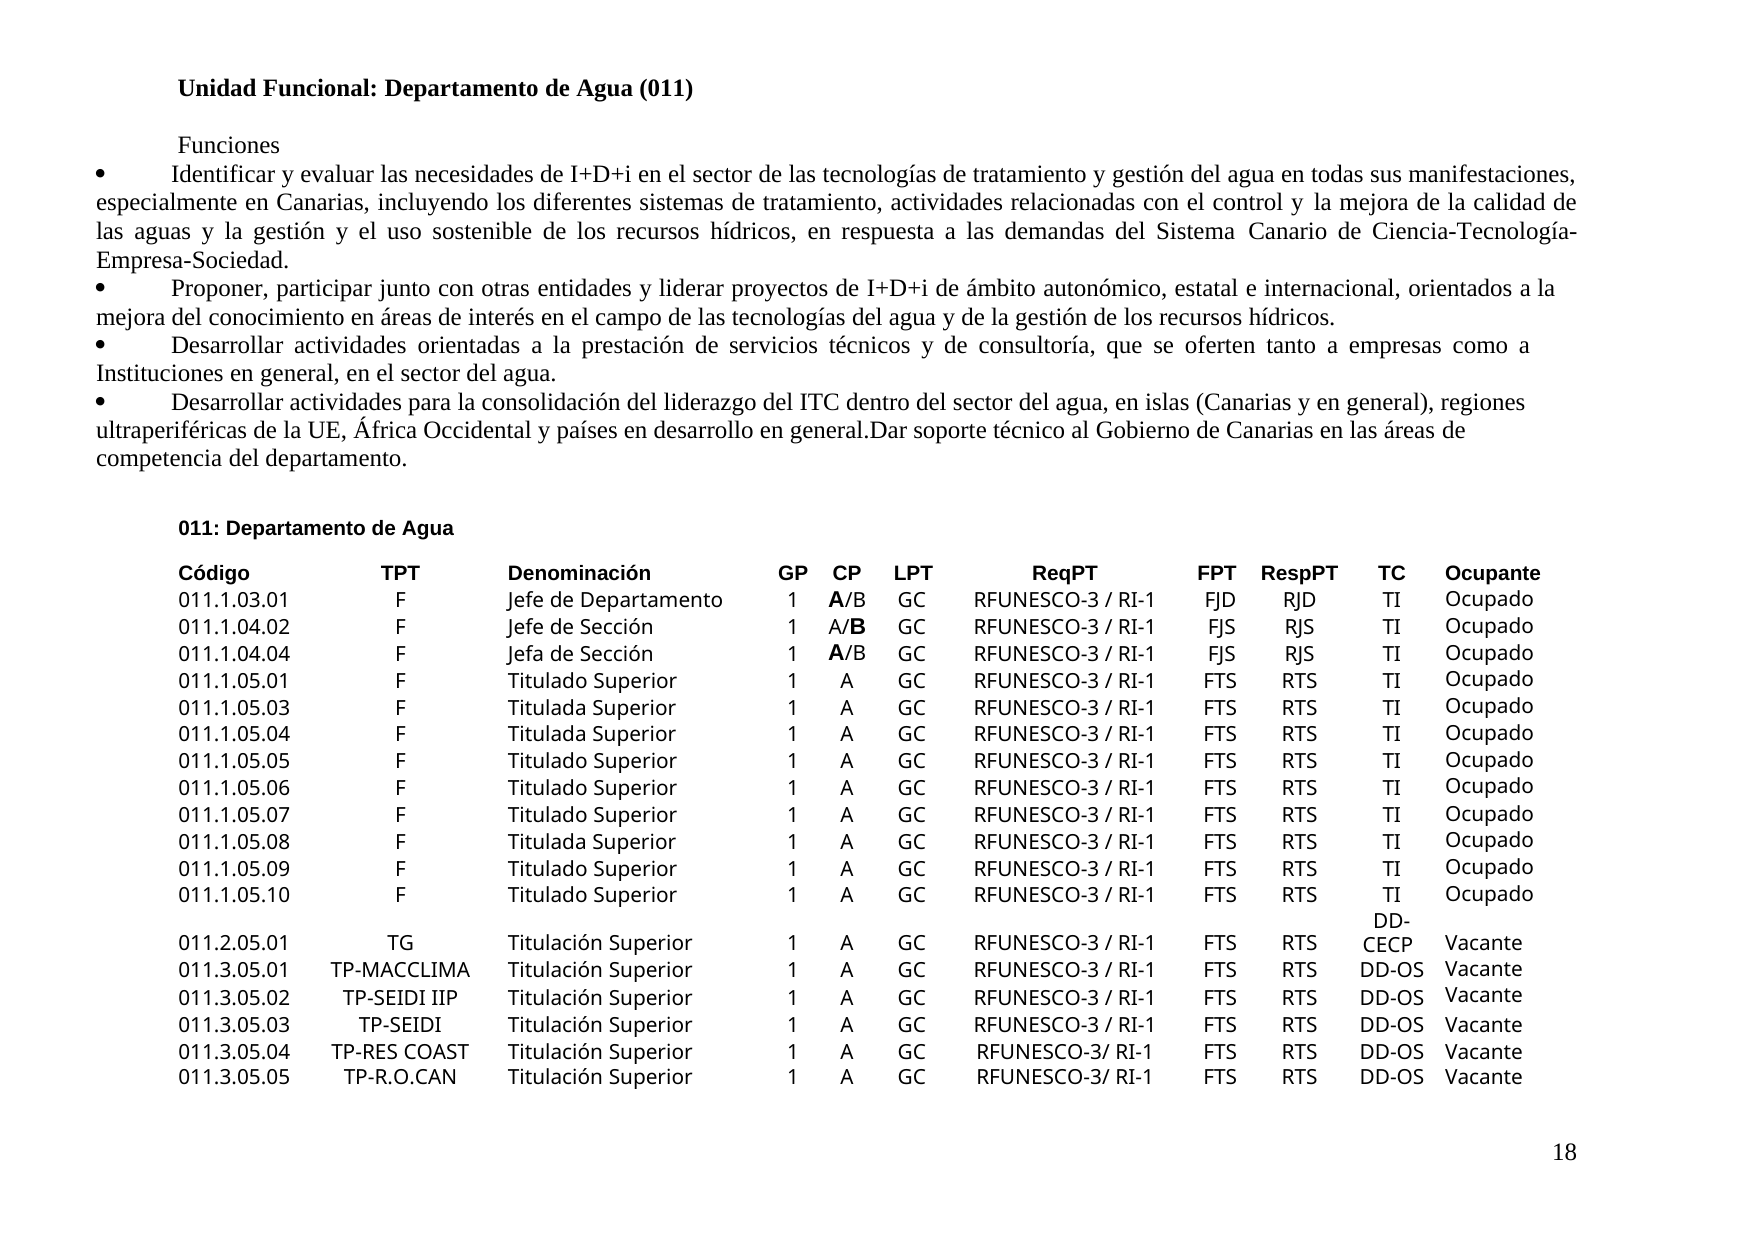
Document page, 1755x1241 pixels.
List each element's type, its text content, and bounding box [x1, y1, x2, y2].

table_cell RFUNESCO-3 / RI-1 [951, 587, 1179, 614]
table_cell A [818, 984, 879, 1012]
table_cell Ocupado [1435, 641, 1561, 668]
table_cell 1 [746, 641, 818, 668]
table_cell 011.1.04.02 [157, 614, 306, 641]
table_cell DD- CECP [1348, 909, 1434, 957]
table_cell 1 [746, 984, 818, 1012]
table_cell A [818, 957, 879, 984]
table_cell FTS [1179, 775, 1248, 802]
table_cell Titulada Superior [492, 695, 746, 721]
table_cell Ocupante [1435, 552, 1561, 587]
table_cell A [818, 775, 879, 802]
table_cell Ocupado [1435, 829, 1561, 856]
table_cell FTS [1179, 1039, 1248, 1066]
table_cell Vacante [1435, 1012, 1561, 1039]
table_cell FTS [1179, 856, 1248, 882]
table_cell RTS [1249, 775, 1348, 802]
table_cell GC [879, 668, 951, 695]
table_cell CP [818, 552, 879, 587]
table_cell DD-OS [1348, 1039, 1434, 1066]
table_cell RFUNESCO-3/ RI-1 [951, 1039, 1179, 1066]
table_cell TI [1348, 721, 1434, 748]
table_cell 1 [746, 829, 818, 856]
table_cell A [818, 749, 879, 775]
table_cell RJS [1249, 614, 1348, 641]
table_cell RTS [1249, 802, 1348, 829]
table_cell 1 [746, 957, 818, 984]
table_cell RFUNESCO-3 / RI-1 [951, 856, 1179, 882]
table_cell TG [306, 909, 492, 957]
table_cell A [818, 668, 879, 695]
table_cell Ocupado [1435, 668, 1561, 695]
table_cell Vacante [1435, 1039, 1561, 1066]
table_cell GC [879, 883, 951, 909]
table_cell Titulación Superior [492, 1012, 746, 1039]
table_cell A [818, 721, 879, 748]
table_cell A [818, 883, 879, 909]
table_cell 1 [746, 883, 818, 909]
table_cell RTS [1249, 829, 1348, 856]
table_cell Titulación Superior [492, 957, 746, 984]
table_cell RFUNESCO-3 / RI-1 [951, 883, 1179, 909]
table_cell 1 [746, 721, 818, 748]
table_cell RFUNESCO-3 / RI-1 [951, 668, 1179, 695]
table_cell Titulada Superior [492, 829, 746, 856]
table_cell GC [879, 587, 951, 614]
table_cell F [306, 802, 492, 829]
table_cell Código [157, 552, 306, 587]
table_cell F [306, 721, 492, 748]
table_cell FPT [1179, 552, 1248, 587]
table_cell RFUNESCO-3 / RI-1 [951, 614, 1179, 641]
table_cell FTS [1179, 802, 1248, 829]
table_cell 011.3.05.01 [157, 957, 306, 984]
table_cell TI [1348, 749, 1434, 775]
table_cell F [306, 775, 492, 802]
table_cell RTS [1249, 1066, 1348, 1091]
subtitle Unidad Funcional: Departamento de Agua (011) [177, 73, 1600, 101]
table_cell 1 [746, 749, 818, 775]
table_cell Titulación Superior [492, 1066, 746, 1091]
table_cell RTS [1249, 721, 1348, 748]
table_cell DD-OS [1348, 984, 1434, 1012]
table_cell GC [879, 829, 951, 856]
table_cell FTS [1179, 668, 1248, 695]
text Funciones [177, 130, 1600, 158]
table_cell Ocupado [1435, 587, 1561, 614]
table_cell Titulación Superior [492, 984, 746, 1012]
table_cell TP-SEIDI IIP [306, 984, 492, 1012]
table_cell FJS [1179, 641, 1248, 668]
table_cell RFUNESCO-3 / RI-1 [951, 641, 1179, 668]
table_cell Titulado Superior [492, 802, 746, 829]
table_cell 011.3.05.03 [157, 1012, 306, 1039]
table_cell Jefe de Departamento [492, 587, 746, 614]
table_cell Vacante [1435, 957, 1561, 984]
list Proponer, participar junto con otras entidades y liderar proyectos de I+D+i de ámbito autonómico, estatal e internacional, orientados a la mejora del conocimiento en áreas de interés en el campo de las tecnologías del agua y de la gestión de los recursos hídricos. [96, 274, 1577, 330]
table_cell RTS [1249, 695, 1348, 721]
table_cell Titulado Superior [492, 775, 746, 802]
table_cell TI [1348, 614, 1434, 641]
table_cell 1 [746, 909, 818, 957]
table_cell GC [879, 775, 951, 802]
table_cell DD-OS [1348, 1066, 1434, 1091]
table_cell Ocupado [1435, 856, 1561, 882]
table_cell A [818, 856, 879, 882]
table_cell Titulado Superior [492, 668, 746, 695]
table_cell A [818, 1012, 879, 1039]
table_cell 011.1.03.01 [157, 587, 306, 614]
table_cell DD-OS [1348, 1012, 1434, 1039]
table_cell RFUNESCO-3 / RI-1 [951, 909, 1179, 957]
table_cell Vacante [1435, 1066, 1561, 1091]
table_cell ReqPT [951, 552, 1179, 587]
table_cell F [306, 587, 492, 614]
table_cell RTS [1249, 856, 1348, 882]
table_cell 1 [746, 1012, 818, 1039]
table_cell 1 [746, 775, 818, 802]
table_cell TPT [306, 552, 492, 587]
table_cell RFUNESCO-3 / RI-1 [951, 775, 1179, 802]
table_cell A/B [818, 614, 879, 641]
table_cell DD-OS [1348, 957, 1434, 984]
table_cell GC [879, 909, 951, 957]
table_cell 011.1.05.08 [157, 829, 306, 856]
table_cell 1 [746, 587, 818, 614]
table_cell 011.1.05.09 [157, 856, 306, 882]
table_cell F [306, 883, 492, 909]
table_cell GC [879, 1066, 951, 1091]
table_cell RFUNESCO-3 / RI-1 [951, 829, 1179, 856]
table_cell Titulada Superior [492, 721, 746, 748]
table_cell Jefe de Sección [492, 614, 746, 641]
table_cell 1 [746, 614, 818, 641]
table_cell FTS [1179, 1012, 1248, 1039]
table_cell 1 [746, 1066, 818, 1091]
table_cell 011.1.05.07 [157, 802, 306, 829]
table_cell FTS [1179, 1066, 1248, 1091]
table_cell RFUNESCO-3 / RI-1 [951, 802, 1179, 829]
table_cell Ocupado [1435, 749, 1561, 775]
table_cell 011.1.05.04 [157, 721, 306, 748]
table_cell TI [1348, 695, 1434, 721]
table_cell Ocupado [1435, 802, 1561, 829]
table_cell TP-RES COAST [306, 1039, 492, 1066]
table_cell RespPT [1249, 552, 1348, 587]
table_cell FTS [1179, 957, 1248, 984]
table_cell 1 [746, 695, 818, 721]
table_cell FTS [1179, 984, 1248, 1012]
table_cell RTS [1249, 883, 1348, 909]
table_cell RTS [1249, 1012, 1348, 1039]
table_cell 1 [746, 802, 818, 829]
table_cell Denominación [492, 552, 746, 587]
table_cell F [306, 695, 492, 721]
table_cell RFUNESCO-3 / RI-1 [951, 749, 1179, 775]
table_cell A [818, 802, 879, 829]
table_cell FJS [1179, 614, 1248, 641]
table_cell GC [879, 721, 951, 748]
table_cell Ocupado [1435, 721, 1561, 748]
table_cell RJD [1249, 587, 1348, 614]
table_cell 011.1.05.01 [157, 668, 306, 695]
table_cell TP-R.O.CAN [306, 1066, 492, 1091]
table_cell TI [1348, 668, 1434, 695]
table_cell A [818, 829, 879, 856]
table_cell Titulado Superior [492, 856, 746, 882]
table_cell TP-SEIDI [306, 1012, 492, 1039]
table_cell RFUNESCO-3 / RI-1 [951, 695, 1179, 721]
table_header 011: Departamento de Agua [157, 516, 1561, 552]
table_cell GC [879, 695, 951, 721]
table_cell TC [1348, 552, 1434, 587]
list Identificar y evaluar las necesidades de I+D+i en el sector de las tecnologías de tratamiento y gestión del agua en todas sus manifestaciones, especialmente en Canarias, incluyendo los diferentes sistemas de tratamiento, actividades relacionadas con el control y la mejora de la calidad de las aguas y la gestión y el uso sostenible de los recursos hídricos, en respuesta a las demandas del Sistema Canario de Ciencia-Tecnología-Empresa-Sociedad. [96, 159, 1577, 274]
table_cell GC [879, 856, 951, 882]
table_cell 1 [746, 856, 818, 882]
table_cell A/B [818, 641, 879, 668]
table_cell TI [1348, 883, 1434, 909]
table_cell RFUNESCO-3 / RI-1 [951, 721, 1179, 748]
table_cell TI [1348, 775, 1434, 802]
table_cell FTS [1179, 829, 1248, 856]
table_cell GC [879, 749, 951, 775]
table_cell F [306, 641, 492, 668]
table_cell GC [879, 1039, 951, 1066]
table_cell GC [879, 984, 951, 1012]
table_cell RTS [1249, 984, 1348, 1012]
table_cell GC [879, 641, 951, 668]
table_cell F [306, 614, 492, 641]
table_cell TI [1348, 587, 1434, 614]
table_cell 011.3.05.04 [157, 1039, 306, 1066]
table_cell GC [879, 1012, 951, 1039]
table_cell 011.1.04.04 [157, 641, 306, 668]
table_cell Titulación Superior [492, 1039, 746, 1066]
table_cell 011.1.05.03 [157, 695, 306, 721]
table_cell A [818, 909, 879, 957]
table_cell TI [1348, 802, 1434, 829]
table_cell 1 [746, 1039, 818, 1066]
table_cell F [306, 668, 492, 695]
table_cell RFUNESCO-3 / RI-1 [951, 984, 1179, 1012]
table_cell RTS [1249, 668, 1348, 695]
table_cell RFUNESCO-3 / RI-1 [951, 957, 1179, 984]
table_cell F [306, 829, 492, 856]
table_cell FTS [1179, 695, 1248, 721]
table_cell F [306, 856, 492, 882]
table_cell Ocupado [1435, 775, 1561, 802]
table_cell 011.1.05.10 [157, 883, 306, 909]
table_cell A [818, 1066, 879, 1091]
table_cell Vacante [1435, 984, 1561, 1012]
table_cell 011.1.05.05 [157, 749, 306, 775]
table_cell GC [879, 957, 951, 984]
table_cell RTS [1249, 909, 1348, 957]
table_cell GP [746, 552, 818, 587]
table_cell RFUNESCO-3 / RI-1 [951, 1012, 1179, 1039]
list Desarrollar actividades orientadas a la prestación de servicios técnicos y de consultoría, que se oferten tanto a empresas como a Instituciones en general, en el sector del agua. [96, 331, 1577, 387]
table_cell 011.3.05.02 [157, 984, 306, 1012]
table_cell 011.2.05.01 [157, 909, 306, 957]
table_cell FJD [1179, 587, 1248, 614]
table_cell FTS [1179, 909, 1248, 957]
table_cell Ocupado [1435, 883, 1561, 909]
table_cell GC [879, 802, 951, 829]
table_cell F [306, 749, 492, 775]
table_cell RTS [1249, 957, 1348, 984]
table_cell Ocupado [1435, 614, 1561, 641]
table_cell TI [1348, 829, 1434, 856]
table_cell Titulación Superior [492, 909, 746, 957]
table_cell A/B [818, 587, 879, 614]
table_cell FTS [1179, 721, 1248, 748]
table_cell FTS [1179, 883, 1248, 909]
table_cell Titulado Superior [492, 883, 746, 909]
table_cell TI [1348, 641, 1434, 668]
table_cell 011.1.05.06 [157, 775, 306, 802]
table_cell RTS [1249, 1039, 1348, 1066]
table_cell 011.3.05.05 [157, 1066, 306, 1091]
table_cell RJS [1249, 641, 1348, 668]
list Desarrollar actividades para la consolidación del liderazgo del ITC dentro del sector del agua, en islas (Canarias y en general), regiones ultraperiféricas de la UE, África Occidental y países en desarrollo en general.Dar soporte técnico al Gobierno de Canarias en las áreas de competencia del departamento. [96, 388, 1570, 472]
table_cell LPT [879, 552, 951, 587]
table_cell Ocupado [1435, 695, 1561, 721]
table_cell RTS [1249, 749, 1348, 775]
table_cell A [818, 1039, 879, 1066]
table_cell Titulado Superior [492, 749, 746, 775]
table_cell A [818, 695, 879, 721]
table_cell TI [1348, 856, 1434, 882]
table_cell TP-MACCLIMA [306, 957, 492, 984]
table_cell RFUNESCO-3/ RI-1 [951, 1066, 1179, 1091]
table_cell Jefa de Sección [492, 641, 746, 668]
table_cell GC [879, 614, 951, 641]
table_cell FTS [1179, 749, 1248, 775]
table_cell Vacante [1435, 909, 1561, 957]
table_cell 1 [746, 668, 818, 695]
